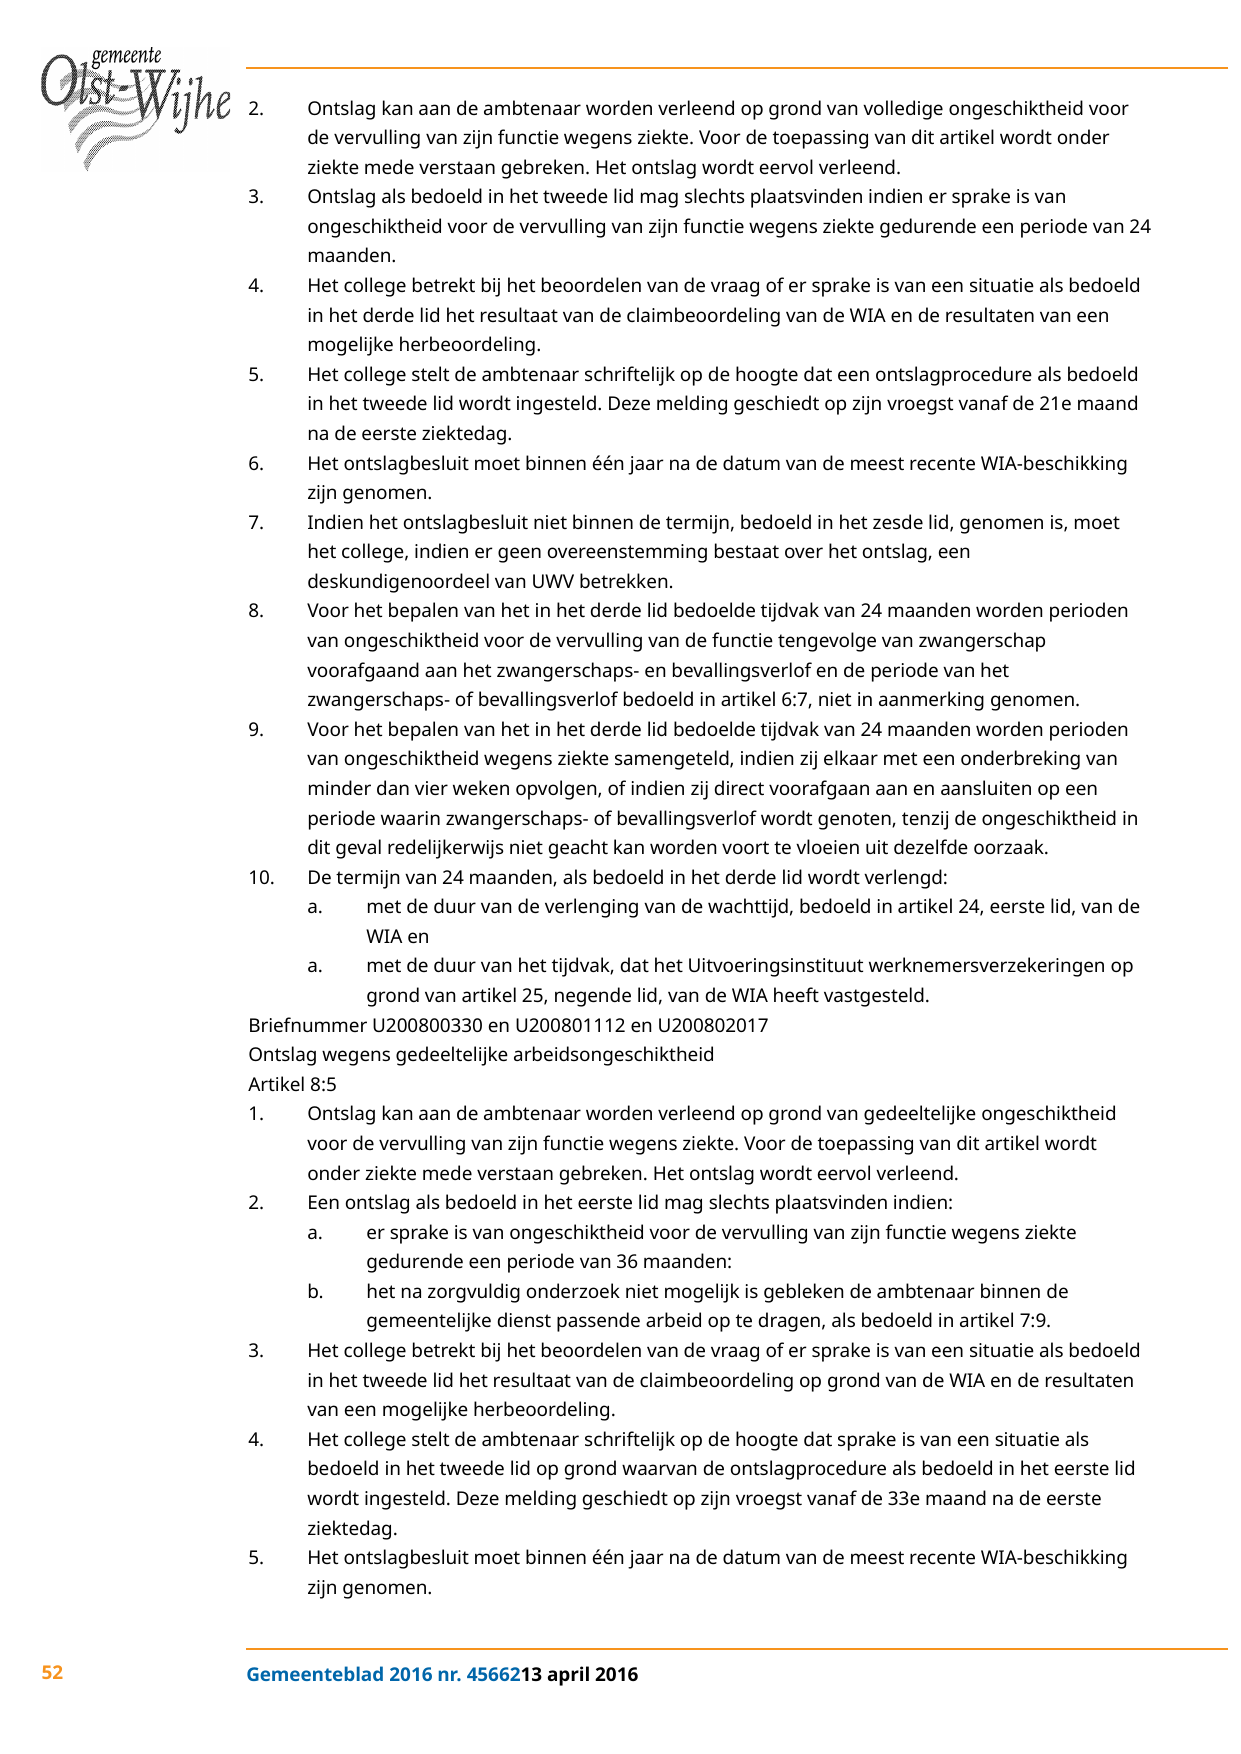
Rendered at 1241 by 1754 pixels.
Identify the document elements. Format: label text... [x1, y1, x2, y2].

list Ontslag kan aan de ambtenaar worden verleend op grond van volledige ongeschiktheid voor de vervulling van zijn functie wegens ziekte. Voor de toepassing van dit artikel wordt onder ziekte mede verstaan gebreken. Het ontslag wordt eervol verleend. [248, 95, 1152, 180]
list Een ontslag als bedoeld in het eerste lid mag slechts plaatsvinden indien: [248, 1189, 1152, 1215]
list Het ontslagbesluit moet binnen één jaar na de datum van de meest recente WIA-beschikking zijn genomen. [248, 1544, 1152, 1600]
list Het college betrekt bij het beoordelen van de vraag of er sprake is van een situatie als bedoeld in het tweede lid het resultaat van de claimbeoordeling op grond van de WIA en de resultaten van een mogelijke herbeoordeling. [248, 1337, 1152, 1422]
list Het college stelt de ambtenaar schriftelijk op de hoogte dat een ontslagprocedure als bedoeld in het tweede lid wordt ingesteld. Deze melding geschiedt op zijn vroegst vanaf de 21e maand na de eerste ziektedag. [248, 361, 1152, 446]
list Ontslag als bedoeld in het tweede lid mag slechts plaatsvinden indien er sprake is van ongeschiktheid voor de vervulling van zijn functie wegens ziekte gedurende een periode van 24 maanden. [248, 183, 1152, 268]
list het na zorgvuldig onderzoek niet mogelijk is gebleken de ambtenaar binnen de gemeentelijke dienst passende arbeid op te dragen, als bedoeld in artikel 7:9. [307, 1278, 1152, 1333]
list Voor het bepalen van het in het derde lid bedoelde tijdvak van 24 maanden worden perioden van ongeschiktheid voor de vervulling van de functie tengevolge van zwangerschap voorafgaand aan het zwangerschaps- en bevallingsverlof en de periode van het zwangerschaps- of bevallingsverlof bedoeld in artikel 6:7, niet in aanmerking genomen. [248, 598, 1152, 712]
picture [41, 47, 231, 172]
list De termijn van 24 maanden, als bedoeld in het derde lid wordt verlengd: [248, 864, 1152, 890]
text Briefnummer U200800330 en U200801112 en U200802017 [248, 1012, 1152, 1038]
list Het ontslagbesluit moet binnen één jaar na de datum van de meest recente WIA-beschikking zijn genomen. [248, 450, 1152, 505]
list Ontslag kan aan de ambtenaar worden verleend op grond van gedeeltelijke ongeschiktheid voor de vervulling van zijn functie wegens ziekte. Voor de toepassing van dit artikel wordt onder ziekte mede verstaan gebreken. Het ontslag wordt eervol verleend. [248, 1101, 1152, 1186]
list met de duur van de verlenging van de wachttijd, bedoeld in artikel 24, eerste lid, van de WIA en [307, 893, 1152, 949]
text Artikel 8:5 [248, 1071, 1152, 1097]
list Voor het bepalen van het in het derde lid bedoelde tijdvak van 24 maanden worden perioden van ongeschiktheid wegens ziekte samengeteld, indien zij elkaar met een onderbreking van minder dan vier weken opvolgen, of indien zij direct voorafgaan aan en aansluiten op een periode waarin zwangerschaps- of bevallingsverlof wordt genoten, tenzij de ongeschiktheid in dit geval redelijkerwijs niet geacht kan worden voort te vloeien uit dezelfde oorzaak. [248, 716, 1152, 860]
list er sprake is van ongeschiktheid voor de vervulling van zijn functie wegens ziekte gedurende een periode van 36 maanden: [307, 1219, 1152, 1274]
list Het college betrekt bij het beoordelen van de vraag of er sprake is van een situatie als bedoeld in het derde lid het resultaat van de claimbeoordeling van de WIA en de resultaten van een mogelijke herbeoordeling. [248, 272, 1152, 357]
list Het college stelt de ambtenaar schriftelijk op de hoogte dat sprake is van een situatie als bedoeld in het tweede lid op grond waarvan de ontslagprocedure als bedoeld in het eerste lid wordt ingesteld. Deze melding geschiedt op zijn vroegst vanaf de 33e maand na de eerste ziektedag. [248, 1426, 1152, 1541]
text Ontslag wegens gedeeltelijke arbeidsongeschiktheid [248, 1041, 1152, 1067]
list Indien het ontslagbesluit niet binnen de termijn, bedoeld in het zesde lid, genomen is, moet het college, indien er geen overeenstemming bestaat over het ontslag, een deskundigenoordeel van UWV betrekken. [248, 509, 1152, 594]
list met de duur van het tijdvak, dat het Uitvoeringsinstituut werknemersverzekeringen op grond van artikel 25, negende lid, van de WIA heeft vastgesteld. [307, 953, 1152, 1008]
